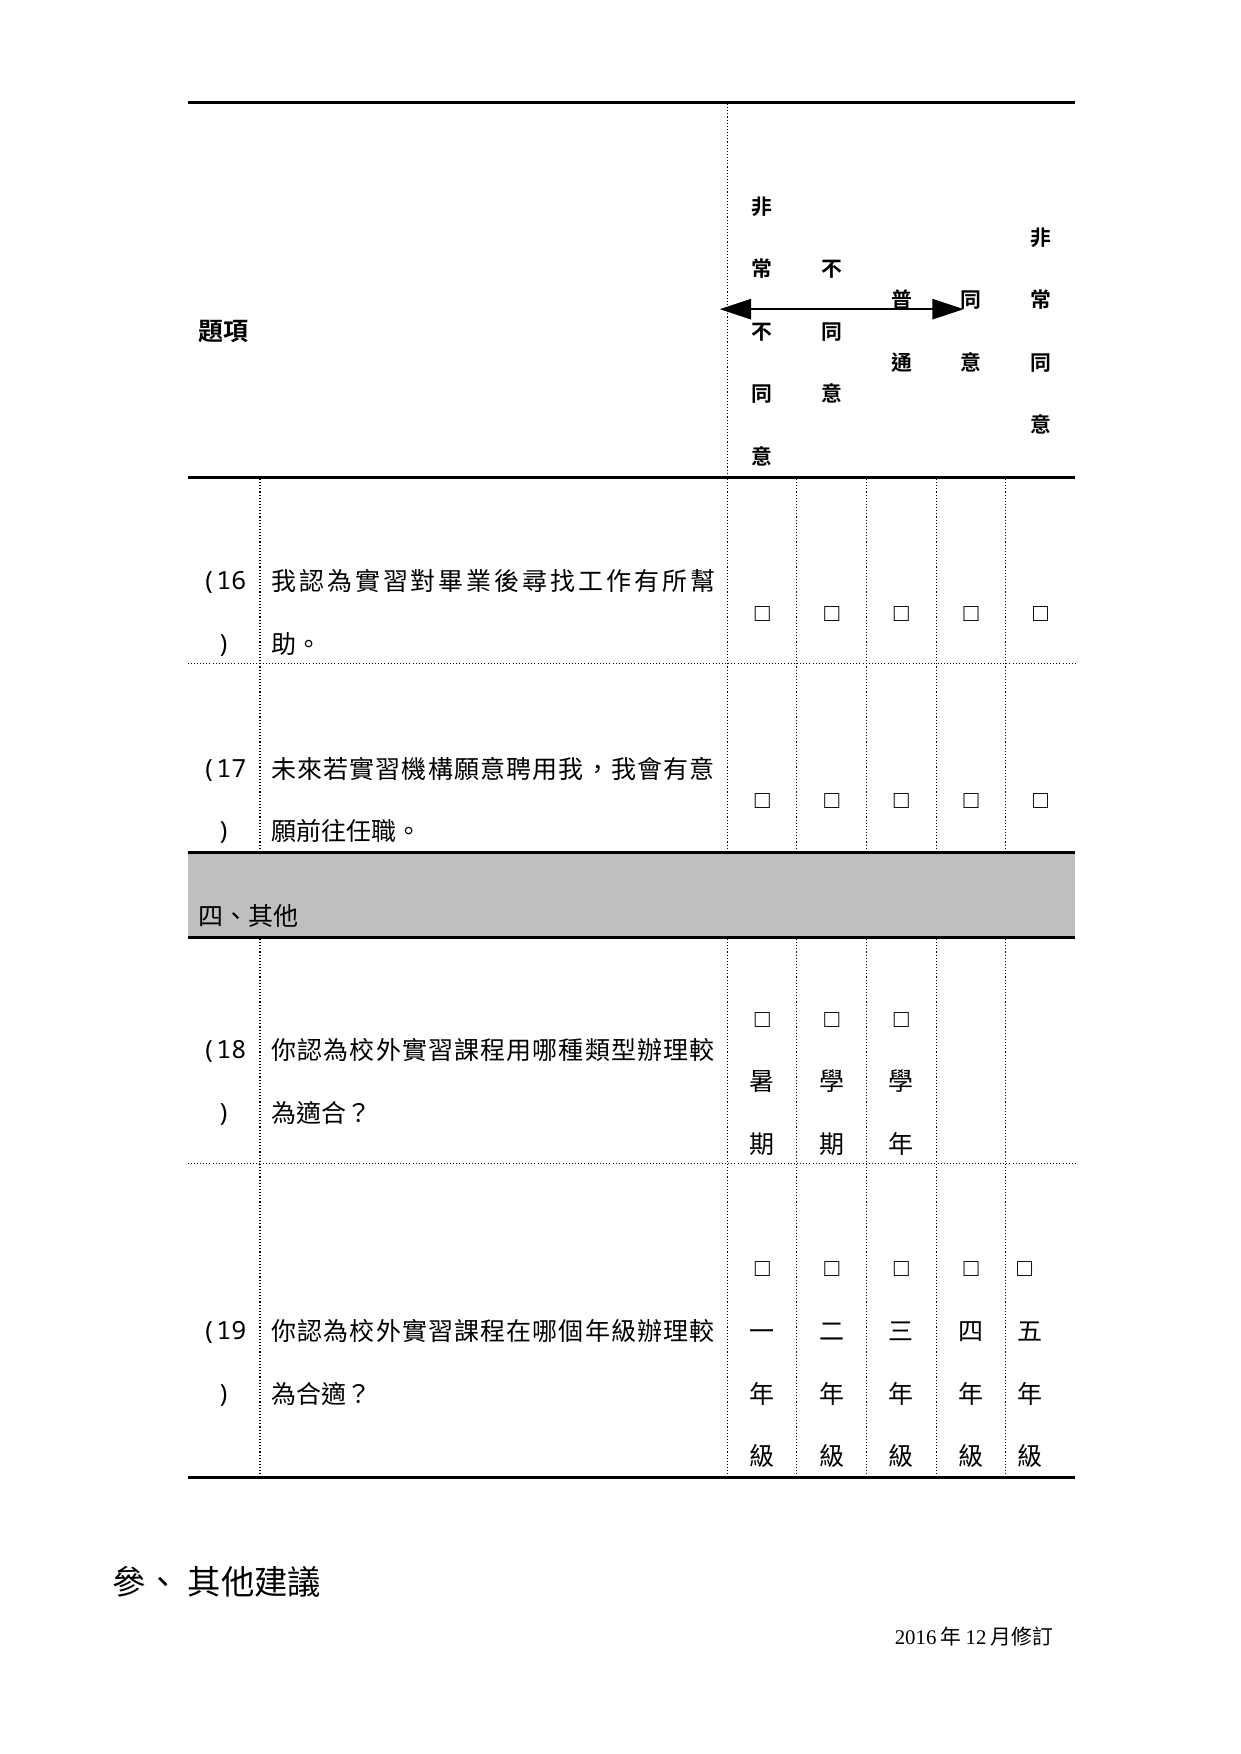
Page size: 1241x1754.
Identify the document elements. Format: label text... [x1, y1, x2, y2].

table_header 同意 [936, 104, 1006, 476]
table_header 不同意 [797, 104, 866, 308]
table_cell 你認為校外實習課程用哪種類型辦理較為適合？ [260, 939, 727, 1163]
table_cell □ 暑期 [727, 939, 797, 1163]
table_cell □ 二 年級 [797, 1163, 866, 1476]
table_cell 未來若實習機構願意聘用我，我會有意願前往任職。 [260, 663, 727, 851]
table_cell □ [866, 479, 936, 663]
table_cell □ 三 年級 [866, 1163, 936, 1476]
table_cell □ [727, 479, 797, 663]
table_header 普通 [866, 310, 936, 476]
table_cell □ [1006, 479, 1075, 663]
table_header 普通 [866, 104, 936, 308]
table_cell □ [866, 663, 936, 851]
table_header 不同意 [797, 310, 866, 476]
table_cell □ [797, 479, 866, 663]
table_cell □ 學期 [797, 939, 866, 1163]
table_header 非常不同意 [727, 310, 797, 476]
table_cell □ 學年 [866, 939, 936, 1163]
table_header 題項 [188, 104, 727, 476]
table_cell □ 一 年級 [727, 1163, 797, 1476]
table_cell □ 四 年級 [936, 1163, 1006, 1476]
table_cell □ [1006, 663, 1075, 851]
table_cell [1006, 939, 1075, 1163]
table_cell (19) [188, 1163, 260, 1476]
table_cell [936, 939, 1006, 1163]
table_cell (16) [188, 479, 260, 663]
table_cell □ 五 年級 [1006, 1163, 1075, 1476]
table_cell 四、其他 [188, 854, 1075, 936]
list 其他建議 [112, 1538, 1053, 1601]
table_cell 你認為校外實習課程在哪個年級辦理較為合適？ [260, 1163, 727, 1476]
table_cell □ [797, 663, 866, 851]
table_cell □ [727, 663, 797, 851]
table_header 非常同意 [1006, 104, 1075, 476]
table_cell □ [936, 479, 1006, 663]
table_cell □ [936, 663, 1006, 851]
table_cell (17) [188, 663, 260, 851]
table_header 非常不同意 [727, 104, 797, 308]
table_cell (18) [188, 939, 260, 1163]
table_cell 我認為實習對畢業後尋找工作有所幫助。 [260, 479, 727, 663]
